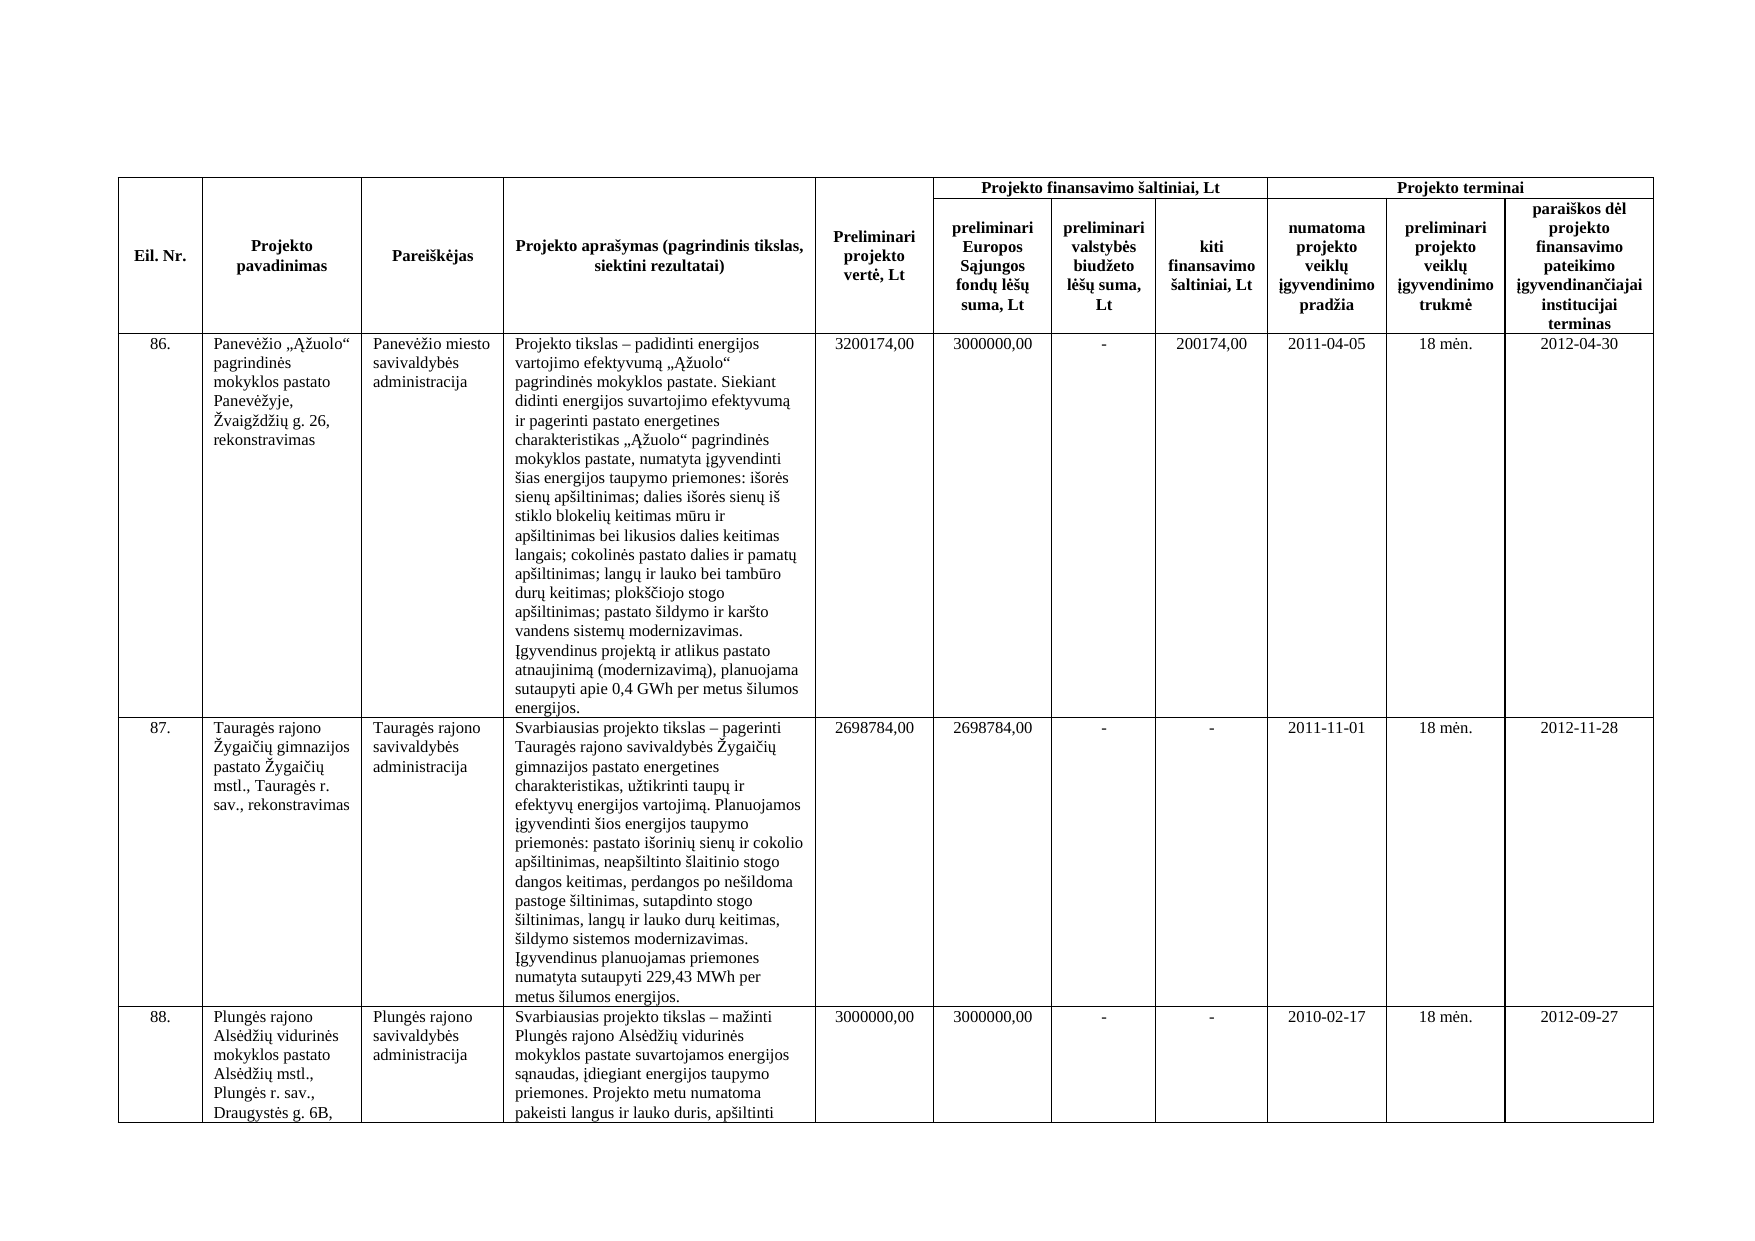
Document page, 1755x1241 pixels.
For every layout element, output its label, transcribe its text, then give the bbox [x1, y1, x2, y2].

table_cell - [1052, 334, 1155, 717]
table_header Pareiškėjas [362, 178, 503, 333]
table_cell Tauragės rajono savivaldybės administracija [362, 718, 503, 1006]
table_cell preliminari Europos Sąjungos fondų lėšų suma, Lt [934, 199, 1051, 333]
table_cell Plungės rajono savivaldybės administracija [362, 1007, 503, 1122]
table_cell - [1052, 1007, 1155, 1122]
table_cell 3000000,00 [934, 1007, 1051, 1122]
table_cell 200174,00 [1156, 334, 1267, 717]
table_cell 2011-04-05 [1268, 334, 1386, 717]
table_cell 2010-02-17 [1268, 1007, 1386, 1122]
table_cell Projekto tikslas – padidinti energijos vartojimo efektyvumą „Ąžuolo“ pagrindinės mokyklos pastate. Siekiant didinti energijos suvartojimo efektyvumą ir pagerinti pastato energetines charakteristikas „Ąžuolo“ pagrindinės mokyklos pastate, numatyta įgyvendinti šias energijos taupymo priemones: išorės sienų apšiltinimas; dalies išorės sienų iš stiklo blokelių keitimas mūru ir apšiltinimas bei likusios dalies keitimas langais; cokolinės pastato dalies ir pamatų apšiltinimas; langų ir lauko bei tambūro durų keitimas; plokščiojo stogo apšiltinimas; pastato šildymo ir karšto vandens sistemų modernizavimas. Įgyvendinus projektą ir atlikus pastato atnaujinimą (modernizavimą), planuojama sutaupyti apie 0,4 GWh per metus šilumos energijos. [504, 334, 815, 717]
table_cell 2011-11-01 [1268, 718, 1386, 1006]
table_cell Panevėžio miesto savivaldybės administracija [362, 334, 503, 717]
table_cell 88. [119, 1007, 202, 1122]
table_cell Plungės rajono Alsėdžių vidurinės mokyklos pastato Alsėdžių mstl., Plungės r. sav., Draugystės g. 6B, [203, 1007, 361, 1122]
table_header Projekto pavadinimas [203, 178, 361, 333]
table_cell - [1052, 718, 1155, 1006]
table_cell 3000000,00 [816, 1007, 933, 1122]
table_cell Panevėžio „Ąžuolo“ pagrindinės mokyklos pastato Panevėžyje, Žvaigždžių g. 26, rekonstravimas [203, 334, 361, 717]
table_cell paraiškos dėl projekto finansavimo pateikimo įgyvendinančiajai institucijai terminas [1506, 199, 1653, 333]
table_cell 18 mėn. [1387, 334, 1504, 717]
table_cell 2012-04-30 [1506, 334, 1653, 717]
table_header Projekto terminai [1268, 178, 1653, 197]
table_cell kiti finansavimo šaltiniai, Lt [1156, 199, 1267, 333]
table_header Projekto finansavimo šaltiniai, Lt [934, 178, 1267, 197]
table_cell 18 mėn. [1387, 1007, 1504, 1122]
table_cell 2012-11-28 [1506, 718, 1653, 1006]
table_cell 18 mėn. [1387, 718, 1504, 1006]
table_cell Svarbiausias projekto tikslas – pagerinti Tauragės rajono savivaldybės Žygaičių gimnazijos pastato energetines charakteristikas, užtikrinti taupų ir efektyvų energijos vartojimą. Planuojamos įgyvendinti šios energijos taupymo priemonės: pastato išorinių sienų ir cokolio apšiltinimas, neapšiltinto šlaitinio stogo dangos keitimas, perdangos po nešildoma pastoge šiltinimas, sutapdinto stogo šiltinimas, langų ir lauko durų keitimas, šildymo sistemos modernizavimas. Įgyvendinus planuojamas priemones numatyta sutaupyti 229,43 MWh per metus šilumos energijos. [504, 718, 815, 1006]
table_cell 3000000,00 [934, 334, 1051, 717]
table_header Projekto aprašymas (pagrindinis tikslas, siektini rezultatai) [504, 178, 815, 333]
table_cell Svarbiausias projekto tikslas – mažinti Plungės rajono Alsėdžių vidurinės mokyklos pastate suvartojamos energijos sąnaudas, įdiegiant energijos taupymo priemones. Projekto metu numatoma pakeisti langus ir lauko duris, apšiltinti [504, 1007, 815, 1122]
table_cell 2698784,00 [816, 718, 933, 1006]
table_cell 86. [119, 334, 202, 717]
table_header Eil. Nr. [119, 178, 202, 333]
table_cell 2698784,00 [934, 718, 1051, 1006]
table_cell numatoma projekto veiklų įgyvendinimo pradžia [1268, 199, 1386, 333]
table_cell - [1156, 718, 1267, 1006]
table_cell 3200174,00 [816, 334, 933, 717]
table_cell preliminari valstybės biudžeto lėšų suma, Lt [1052, 199, 1155, 333]
table_header Preliminari projekto vertė, Lt [816, 178, 933, 333]
table_cell 2012-09-27 [1506, 1007, 1653, 1122]
table_cell preliminari projekto veiklų įgyvendinimo trukmė [1387, 199, 1504, 333]
table_cell Tauragės rajono Žygaičių gimnazijos pastato Žygaičių mstl., Tauragės r. sav., rekonstravimas [203, 718, 361, 1006]
table_cell 87. [119, 718, 202, 1006]
table_cell - [1156, 1007, 1267, 1122]
